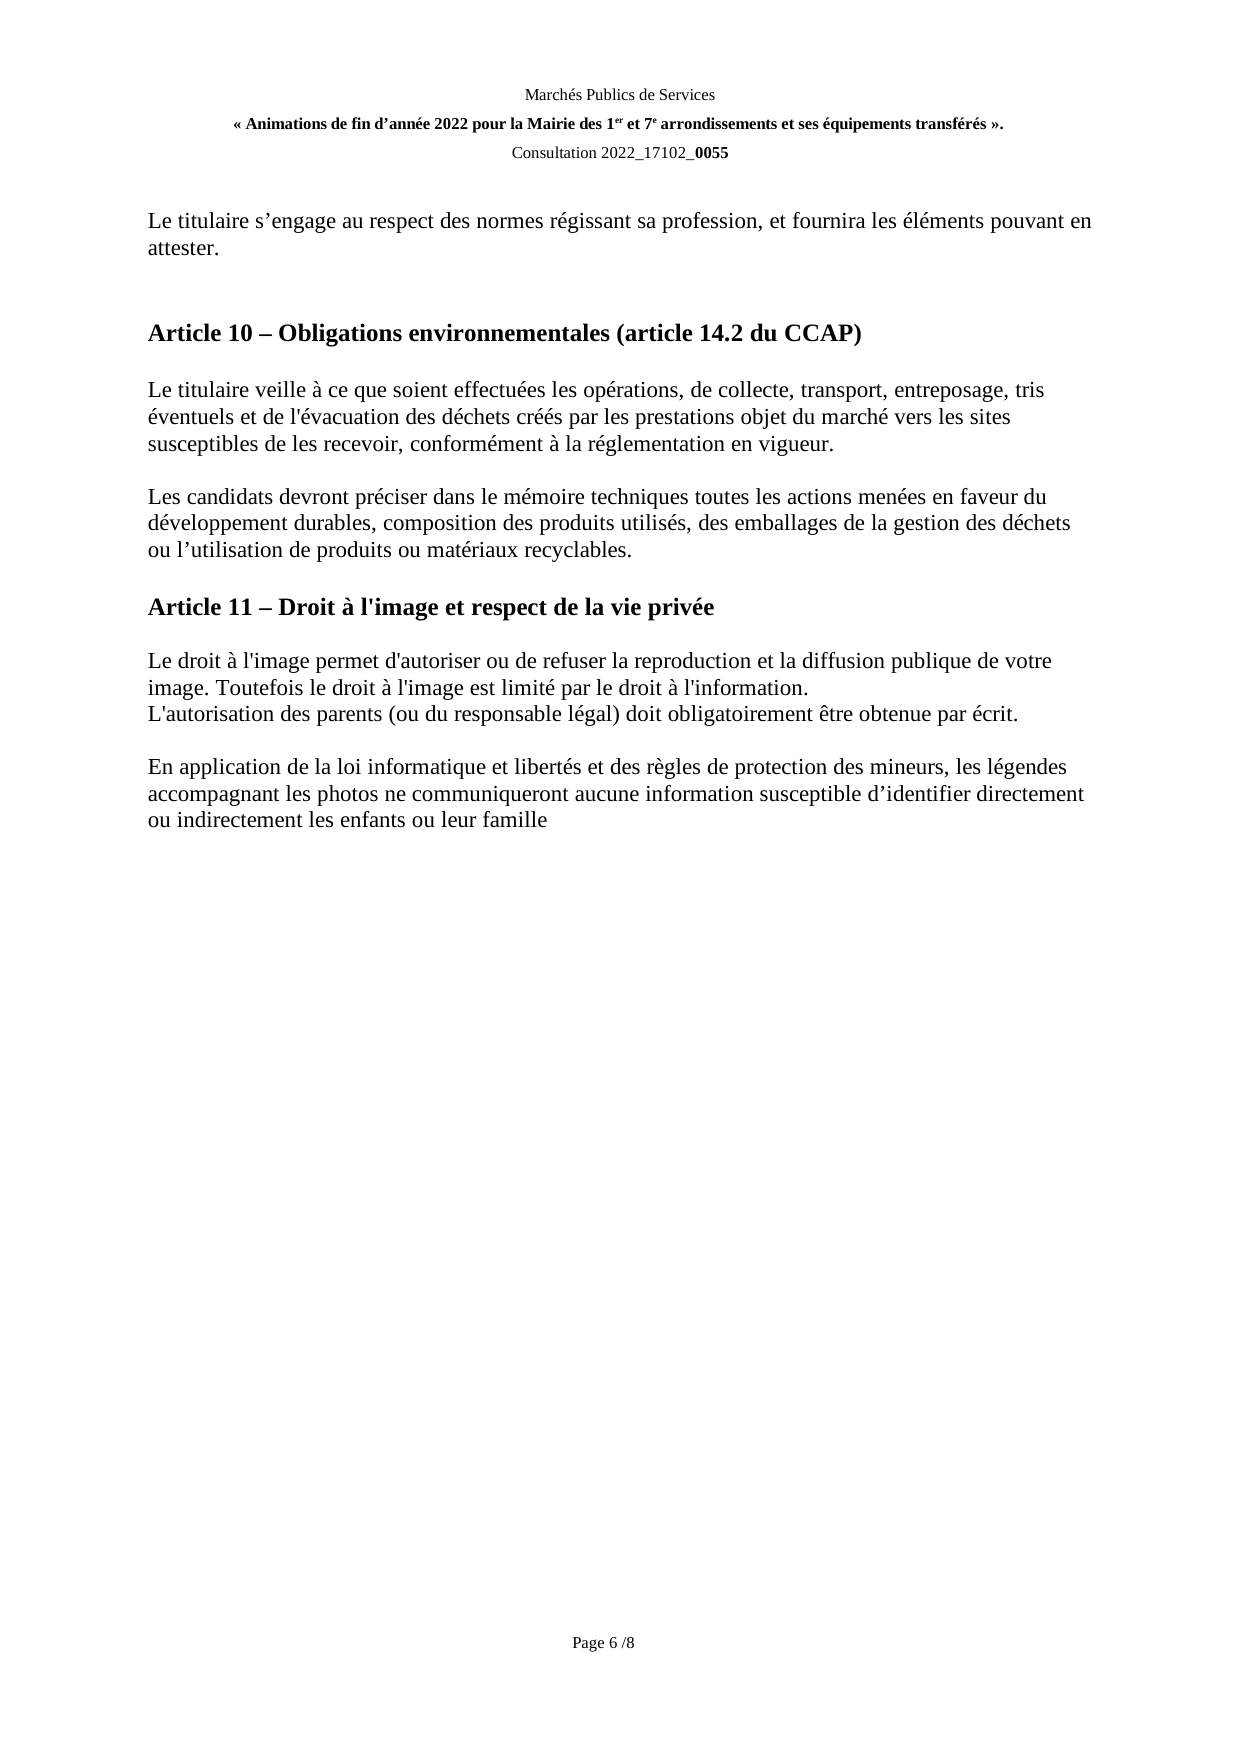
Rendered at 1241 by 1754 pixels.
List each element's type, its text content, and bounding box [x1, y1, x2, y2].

text Article 10 – Obligations environnementales (article 14.2 du CCAP) [148, 318, 1093, 347]
text Le titulaire veille à ce que soient effectuées les opérations, de collecte, transport, entreposage, tris éventuels et de l'évacuation des déchets créés par les prestations objet du marché vers les sites susceptibles de les recevoir, conformément à la réglementation en vigueur. [148, 376, 1093, 456]
text En application de la loi informatique et libertés et des règles de protection des mineurs, les légendes accompagnant les photos ne communiqueront aucune information susceptible d’identifier directement ou indirectement les enfants ou leur famille [148, 753, 1093, 833]
text Le titulaire s’engage au respect des normes régissant sa profession, et fournira les éléments pouvant en attester. [148, 207, 1093, 260]
text Le droit à l'image permet d'autoriser ou de refuser la reproduction et la diffusion publique de votre image. Toutefois le droit à l'image est limité par le droit à l'information. [148, 647, 1093, 700]
text Article 11 – Droit à l'image et respect de la vie privée [148, 591, 1093, 620]
text L'autorisation des parents (ou du responsable légal) doit obligatoirement être obtenue par écrit. [148, 700, 1093, 727]
text Les candidats devront préciser dans le mémoire techniques toutes les actions menées en faveur du développement durables, composition des produits utilisés, des emballages de la gestion des déchets ou l’utilisation de produits ou matériaux recyclables. [148, 483, 1093, 562]
